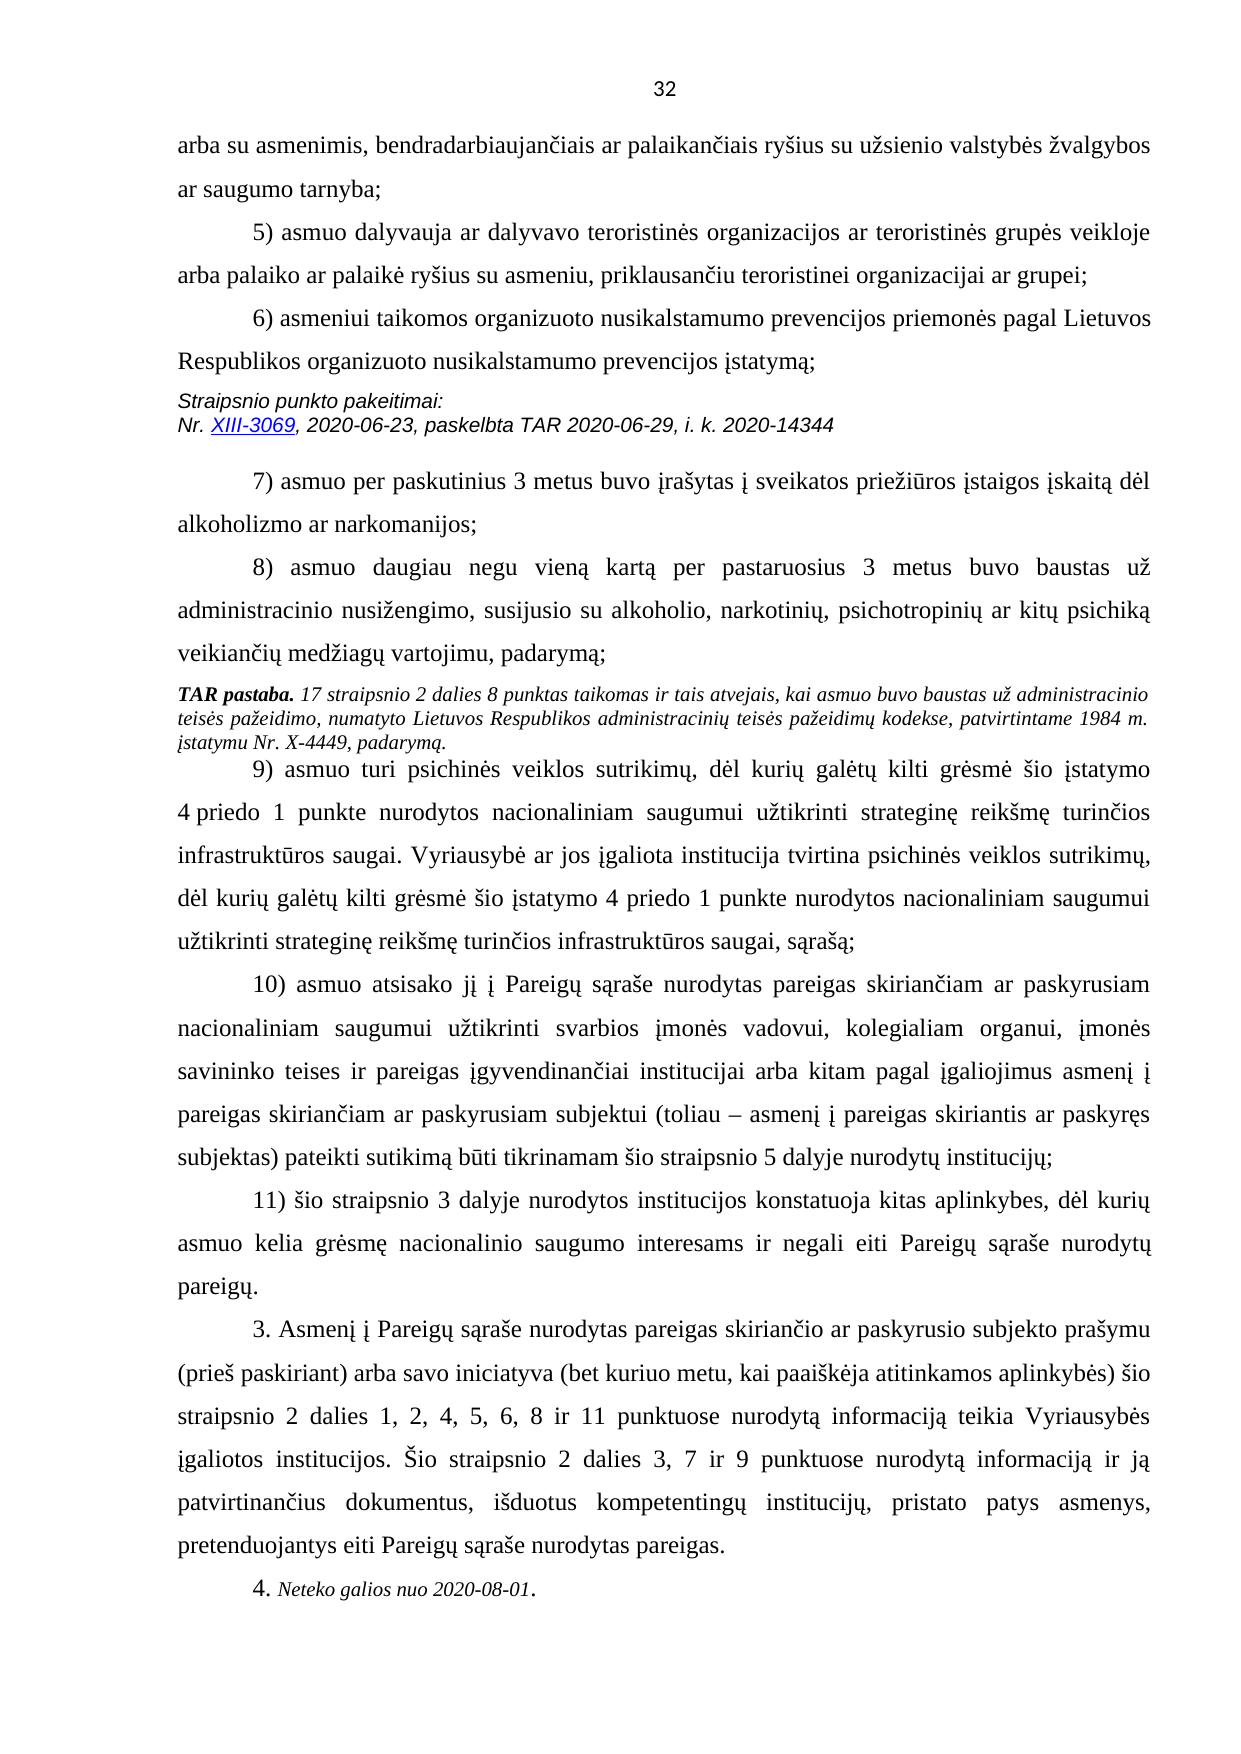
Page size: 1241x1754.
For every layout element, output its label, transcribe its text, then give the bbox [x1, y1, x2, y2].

text 8) asmuo daugiau negu vieną kartą per pastaruosius 3 metus buvo baustas už administracinio nusižengimo, susijusio su alkoholio, narkotinių, psichotropinių ar kitų psichiką veikiančių medžiagų vartojimu, padarymą; [177, 552, 1152, 667]
text arba su asmenimis, bendradarbiaujančiais ar palaikančiais ryšius su užsienio valstybės žvalgybos ar saugumo tarnyba; [177, 131, 1152, 202]
text 7) asmuo per paskutinius 3 metus buvo įrašytas į sveikatos priežiūros įstaigos įskaitą dėl alkoholizmo ar narkomanijos; [177, 466, 1152, 538]
text Nr. XIII-3069, 2020-06-23, paskelbta TAR 2020-06-29, i. k. 2020-14344 [177, 413, 1152, 437]
text 10) asmuo atsisako jį į Pareigų sąraše nurodytas pareigas skiriančiam ar paskyrusiam nacionaliniam saugumui užtikrinti svarbios įmonės vadovui, kolegialiam organui, įmonės savininko teises ir pareigas įgyvendinančiai institucijai arba kitam pagal įgaliojimus asmenį į pareigas skiriančiam ar paskyrusiam subjektui (toliau – asmenį į pareigas skiriantis ar paskyręs subjektas) pateikti sutikimą būti tikrinamam šio straipsnio 5 dalyje nurodytų institucijų; [177, 969, 1152, 1171]
text 9) asmuo turi psichinės veiklos sutrikimų, dėl kurių galėtų kilti grėsmė šio įstatymo 4 priedo 1 punkte nurodytos nacionaliniam saugumui užtikrinti strateginę reikšmę turinčios infrastruktūros saugai. Vyriausybė ar jos įgaliota institucija tvirtina psichinės veiklos sutrikimų, dėl kurių galėtų kilti grėsmė šio įstatymo 4 priedo 1 punkte nurodytos nacionaliniam saugumui užtikrinti strateginę reikšmę turinčios infrastruktūros saugai, sąrašą; [177, 754, 1152, 955]
text 6) asmeniui taikomos organizuoto nusikalstamumo prevencijos priemonės pagal Lietuvos Respublikos organizuoto nusikalstamumo prevencijos įstatymą; [177, 303, 1152, 375]
text TAR pastaba. 17 straipsnio 2 dalies 8 punktas taikomas ir tais atvejais, kai asmuo buvo baustas už administracinio teisės pažeidimo, numatyto Lietuvos Respublikos administracinių teisės pažeidimų kodekse, patvirtintame 1984 m. įstatymu Nr. X-4449, padarymą. [177, 682, 1152, 754]
text 11) šio straipsnio 3 dalyje nurodytos institucijos konstatuoja kitas aplinkybes, dėl kurių asmuo kelia grėsmę nacionalinio saugumo interesams ir negali eiti Pareigų sąraše nurodytų pareigų. [177, 1185, 1152, 1300]
text Straipsnio punkto pakeitimai: [177, 389, 1152, 413]
text 5) asmuo dalyvauja ar dalyvavo teroristinės organizacijos ar teroristinės grupės veikloje arba palaiko ar palaikė ryšius su asmeniu, priklausančiu teroristinei organizacijai ar grupei; [177, 217, 1152, 289]
text 3. Asmenį į Pareigų sąraše nurodytas pareigas skiriančio ar paskyrusio subjekto prašymu (prieš paskiriant) arba savo iniciatyva (bet kuriuo metu, kai paaiškėja atitinkamos aplinkybės) šio straipsnio 2 dalies 1, 2, 4, 5, 6, 8 ir 11 punktuose nurodytą informaciją teikia Vyriausybės įgaliotos institucijos. Šio straipsnio 2 dalies 3, 7 ir 9 punktuose nurodytą informaciją ir ją patvirtinančius dokumentus, išduotus kompetentingų institucijų, pristato patys asmenys, pretenduojantys eiti Pareigų sąraše nurodytas pareigas. [177, 1314, 1152, 1559]
text 4. Neteko galios nuo 2020-08-01. [177, 1573, 1152, 1602]
